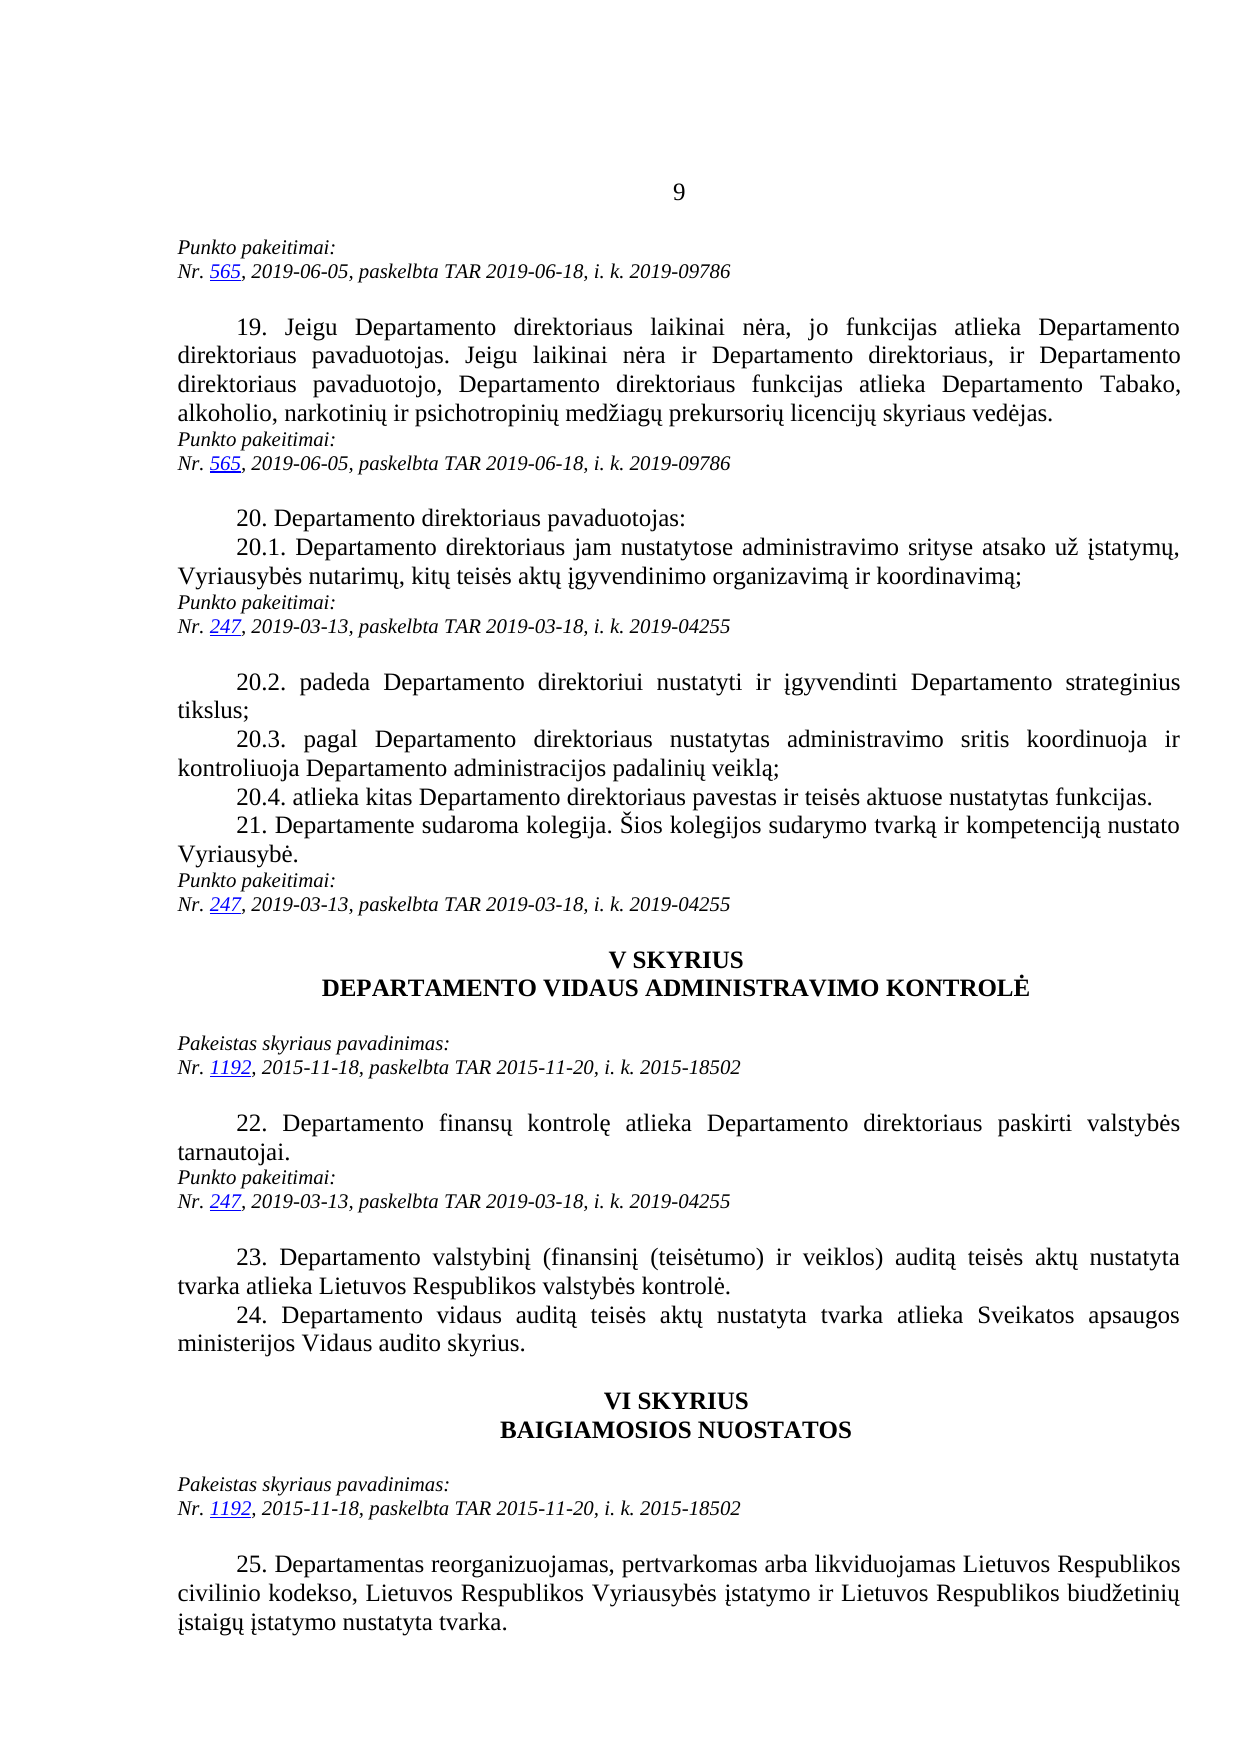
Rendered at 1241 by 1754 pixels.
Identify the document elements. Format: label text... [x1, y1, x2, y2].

text Nr. 247, 2019-03-13, paskelbta TAR 2019-03-18, i. k. 2019-04255 [177, 614, 1181, 638]
text Nr. 1192, 2015-11-18, paskelbta TAR 2015-11-20, i. k. 2015-18502 [177, 1055, 1181, 1079]
text Punkto pakeitimai: [177, 868, 1181, 892]
text Nr. 565, 2019-06-05, paskelbta TAR 2019-06-18, i. k. 2019-09786 [177, 451, 1181, 475]
text Punkto pakeitimai: [177, 427, 1181, 451]
text 20. Departamento direktoriaus pavaduotojas: [177, 503, 1181, 532]
text 20.2. padeda Departamento direktoriui nustatyti ir įgyvendinti Departamento strateginius tikslus; [177, 667, 1181, 724]
text Punkto pakeitimai: [177, 1165, 1181, 1189]
text Nr. 565, 2019-06-05, paskelbta TAR 2019-06-18, i. k. 2019-09786 [177, 259, 1181, 283]
text V SKYRIUS DEPARTAMENTO VIDAUS ADMINISTRAVIMO KONTROLĖ [177, 945, 1181, 1002]
text Nr. 247, 2019-03-13, paskelbta TAR 2019-03-18, i. k. 2019-04255 [177, 1189, 1181, 1213]
text Pakeistas skyriaus pavadinimas: [177, 1031, 1181, 1055]
text Punkto pakeitimai: [177, 235, 1181, 259]
text 21. Departamente sudaroma kolegija. Šios kolegijos sudarymo tvarką ir kompetenciją nustato Vyriausybė. [177, 810, 1181, 868]
text 22. Departamento finansų kontrolę atlieka Departamento direktoriaus paskirti valstybės tarnautojai. [177, 1108, 1181, 1165]
text Nr. 1192, 2015-11-18, paskelbta TAR 2015-11-20, i. k. 2015-18502 [177, 1496, 1181, 1520]
text 20.4. atlieka kitas Departamento direktoriaus pavestas ir teisės aktuose nustatytas funkcijas. [177, 782, 1181, 810]
text 20.1. Departamento direktoriaus jam nustatytose administravimo srityse atsako už įstatymų, Vyriausybės nutarimų, kitų teisės aktų įgyvendinimo organizavimą ir koordinavimą; [177, 532, 1181, 590]
text 19. Jeigu Departamento direktoriaus laikinai nėra, jo funkcijas atlieka Departamento direktoriaus pavaduotojas. Jeigu laikinai nėra ir Departamento direktoriaus, ir Departamento direktoriaus pavaduotojo, Departamento direktoriaus funkcijas atlieka Departamento Tabako, alkoholio, narkotinių ir psichotropinių medžiagų prekursorių licencijų skyriaus vedėjas. [177, 312, 1181, 427]
text 24. Departamento vidaus auditą teisės aktų nustatyta tvarka atlieka Sveikatos apsaugos ministerijos Vidaus audito skyrius. [177, 1300, 1181, 1357]
text Pakeistas skyriaus pavadinimas: [177, 1472, 1181, 1496]
text 25. Departamentas reorganizuojamas, pertvarkomas arba likviduojamas Lietuvos Respublikos civilinio kodekso, Lietuvos Respublikos Vyriausybės įstatymo ir Lietuvos Respublikos biudžetinių įstaigų įstatymo nustatyta tvarka. [177, 1549, 1181, 1635]
text 20.3. pagal Departamento direktoriaus nustatytas administravimo sritis koordinuoja ir kontroliuoja Departamento administracijos padalinių veiklą; [177, 724, 1181, 782]
text VI SKYRIUS BAIGIAMOSIOS NUOSTATOS [177, 1386, 1181, 1443]
text Nr. 247, 2019-03-13, paskelbta TAR 2019-03-18, i. k. 2019-04255 [177, 892, 1181, 916]
text Punkto pakeitimai: [177, 590, 1181, 614]
text 23. Departamento valstybinį (finansinį (teisėtumo) ir veiklos) auditą teisės aktų nustatyta tvarka atlieka Lietuvos Respublikos valstybės kontrolė. [177, 1242, 1181, 1300]
